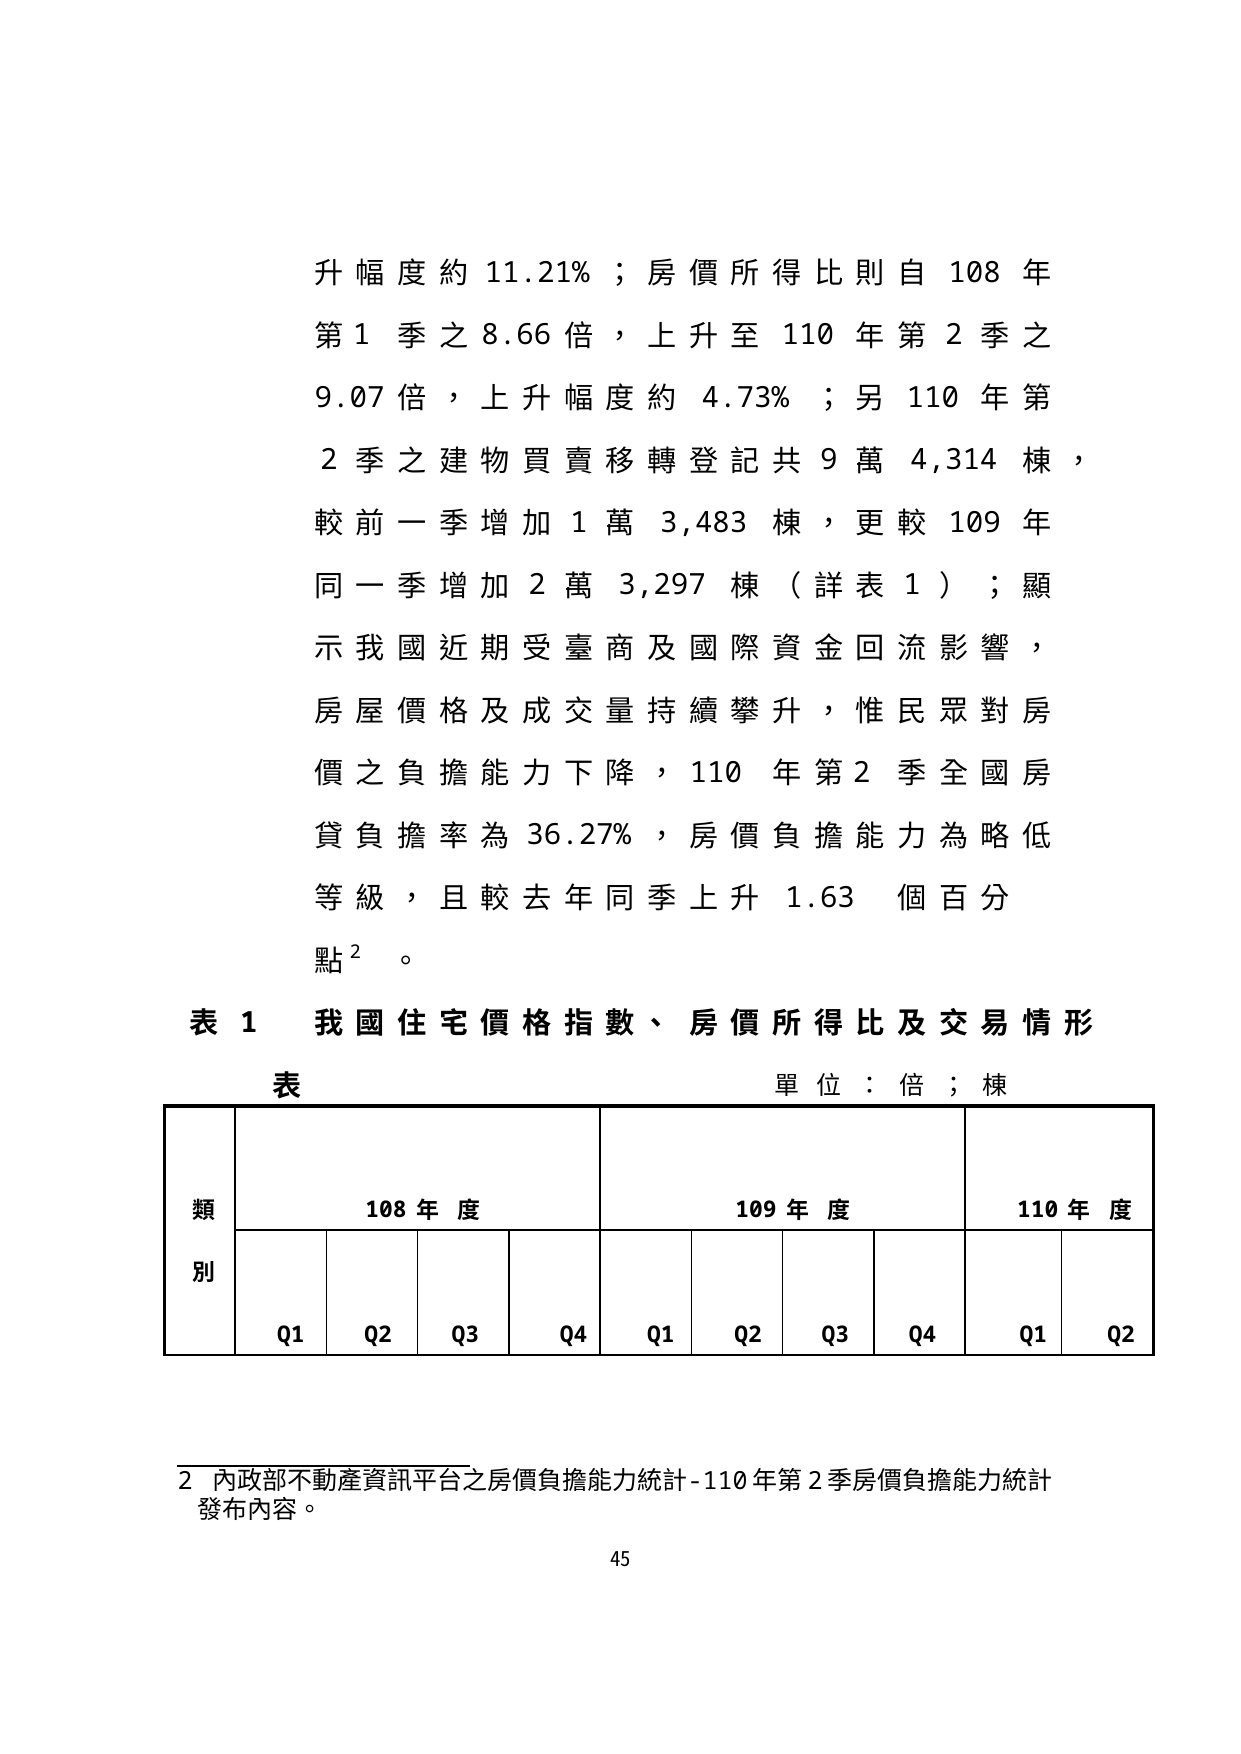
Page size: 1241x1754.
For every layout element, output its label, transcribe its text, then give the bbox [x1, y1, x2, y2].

text 據內政部不動產資訊平台統計資料顯示，我國住宅價格指數自108 年第1季之101.09，上升至110第2季之112.42，上升幅度約11.21%；房價所得比則自108年第1 季之8.66倍，上升至110年第2季之9.07倍，上升幅度約4.73%；另110年第2季之建物買賣移轉登記共9萬4,314棟，較前一季增加1萬3,483棟，更較109年同一季增加2萬3,297棟（詳表1）；顯示我國近期受臺商及國際資金回流影響，房屋價格及成交量持續攀升，惟民眾對房價之負擔能力下降，110 年第2 季全國房貸負擔率為36.27%，房價負擔能力為略低等級，且較去年同季上升1.63 個百分點。 [271, 229, 1058, 979]
table_cell Q4 [875, 1231, 964, 1354]
table_cell Q2 [1062, 1231, 1152, 1354]
table_cell Q1 [601, 1231, 691, 1354]
text 表1 我國住宅價格指數、房價所得比及交易情形表 單位：倍；棟 [153, 979, 1131, 1104]
table_cell Q1 [236, 1231, 326, 1354]
table_header 類別 [166, 1108, 234, 1354]
text 內政部不動產資訊平台之房價負擔能力統計-110年第2季房價負擔能力統計發布內容。 [177, 1466, 1063, 1525]
table_cell Q2 [327, 1231, 417, 1354]
table_cell Q3 [783, 1231, 873, 1354]
table_header 108年度 [236, 1108, 599, 1229]
table_cell Q4 [510, 1231, 599, 1354]
table_header 109年度 [601, 1108, 964, 1229]
table_cell Q2 [692, 1231, 782, 1354]
table_cell Q3 [418, 1231, 508, 1354]
table_cell Q1 [966, 1231, 1061, 1354]
table_header 110年度 [966, 1108, 1152, 1229]
